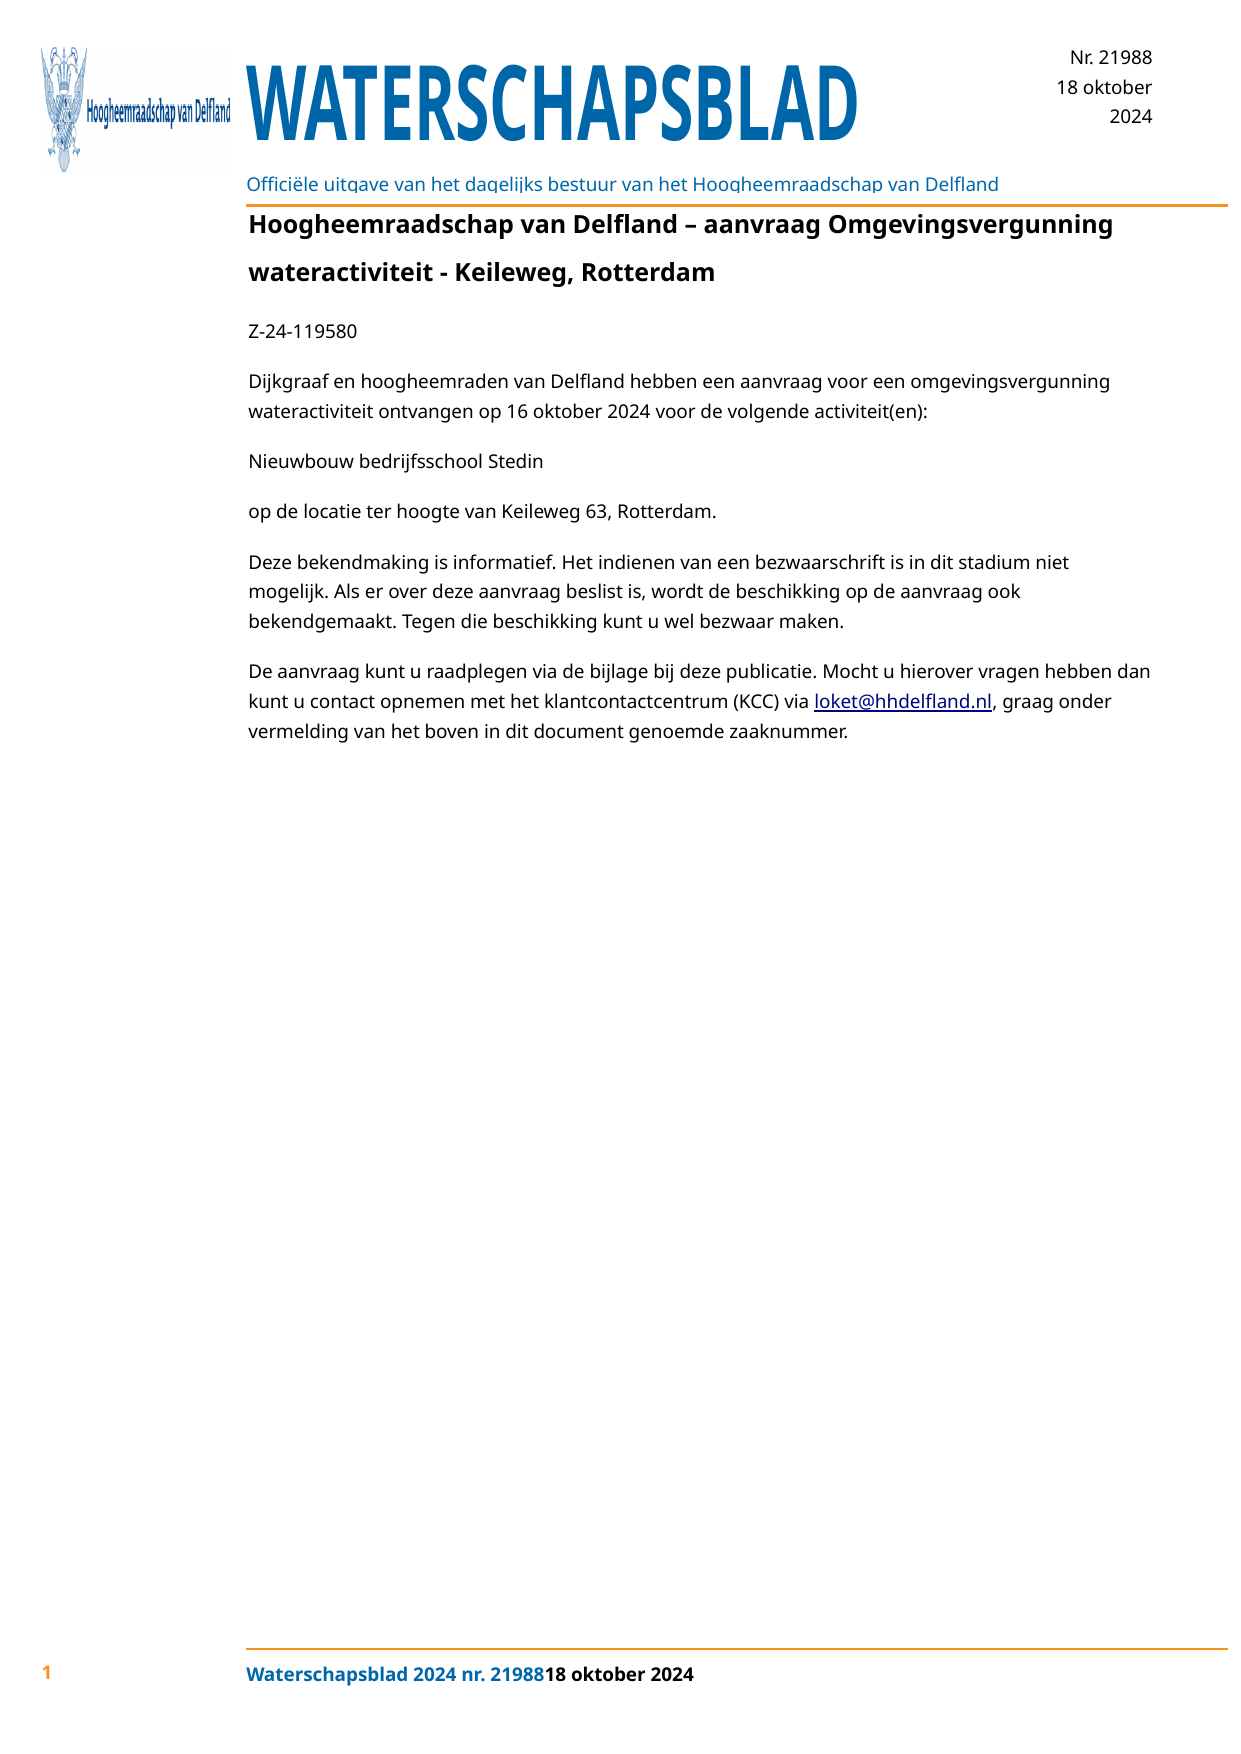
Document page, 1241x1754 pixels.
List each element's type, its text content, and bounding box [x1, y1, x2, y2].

text Dijkgraaf en hoogheemraden van Delfland hebben een aanvraag voor een omgevingsvergunning wateractiviteit ontvangen op 16 oktober 2024 voor de volgende activiteit(en): [248, 368, 1152, 424]
text De aanvraag kunt u raadplegen via de bijlage bij deze publicatie. Mocht u hierover vragen hebben dan kunt u contact opnemen met het klantcontactcentrum (KCC) via loket@hhdelfland.nl, graag onder vermelding van het boven in dit document genoemde zaaknummer. [248, 659, 1152, 744]
picture [41, 47, 231, 172]
text Z-24-119580 [248, 318, 1152, 344]
text Nieuwbouw bedrijfsschool Stedin [248, 448, 1152, 474]
text Hoogheemraadschap van Delfland – aanvraag Omgevingsvergunning wateractiviteit - Keileweg, Rotterdam [248, 207, 1152, 288]
text Deze bekendmaking is informatief. Het indienen van een bezwaarschrift is in dit stadium niet mogelijk. Als er over deze aanvraag beslist is, wordt de beschikking op de aanvraag ook bekendgemaakt. Tegen die beschikking kunt u wel bezwaar maken. [248, 549, 1152, 634]
text op de locatie ter hoogte van Keileweg 63, Rotterdam. [248, 499, 1152, 524]
